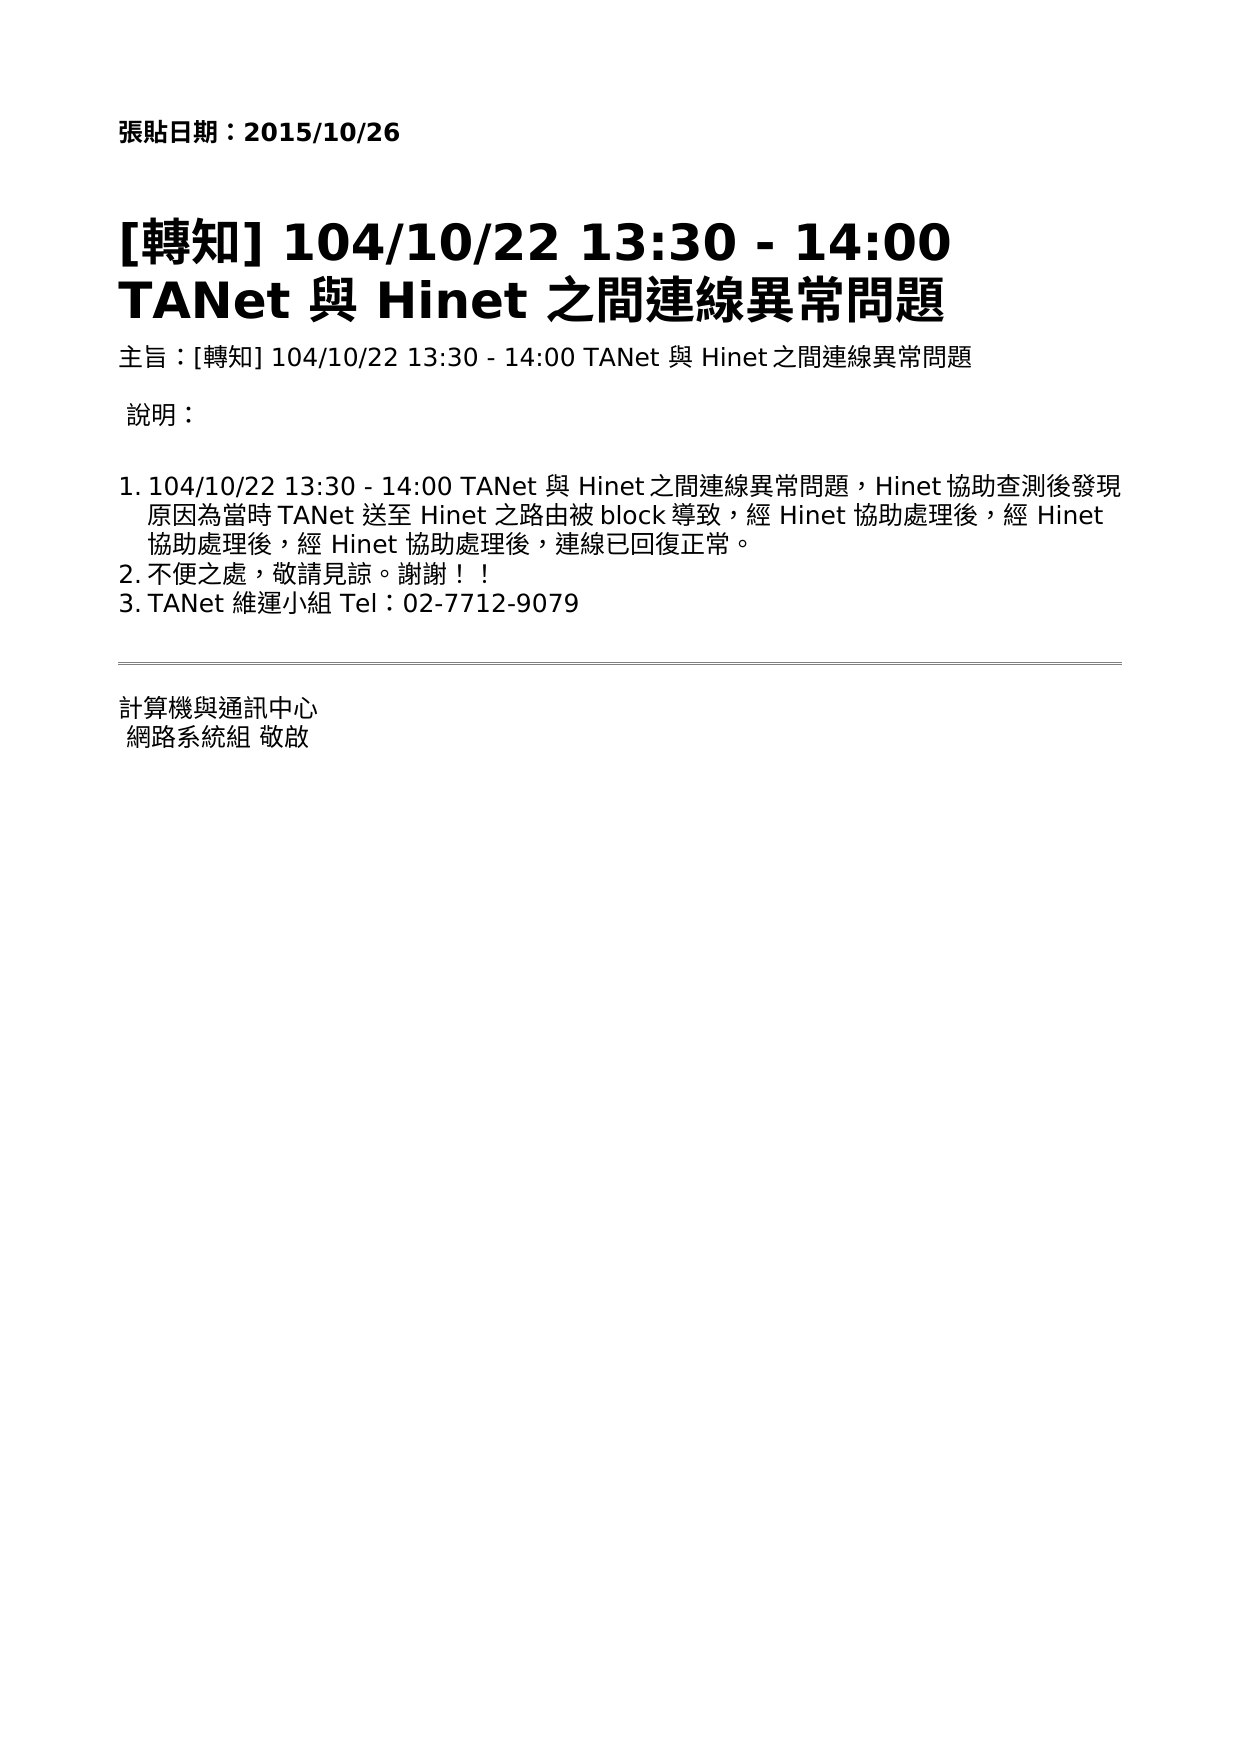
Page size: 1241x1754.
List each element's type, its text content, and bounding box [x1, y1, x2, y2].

text 計算機與通訊中心 網路系統組 敬啟 [118, 694, 1122, 752]
subtitle [轉知] 104/10/22 13:30 - 14:00 TANet 與 Hinet 之間連線異常問題 [118, 214, 1122, 330]
list 104/10/22 13:30 - 14:00 TANet 與 Hinet之間連線異常問題，Hinet協助查測後發現原因為當時TANet 送至 Hinet 之路由被block導致，經 Hinet 協助處理後，經 Hinet 協助處理後，經 Hinet 協助處理後，連線已回復正常。 [118, 472, 1122, 560]
list TANet 維運小組 Tel：02-7712-9079 [118, 589, 1122, 618]
text 張貼日期：2015/10/26 [118, 118, 1122, 176]
list 不便之處，敬請見諒。謝謝！！ [118, 560, 1122, 589]
text 主旨：[轉知] 104/10/22 13:30 - 14:00 TANet 與 Hinet之間連線異常問題 說明： [118, 343, 1122, 430]
